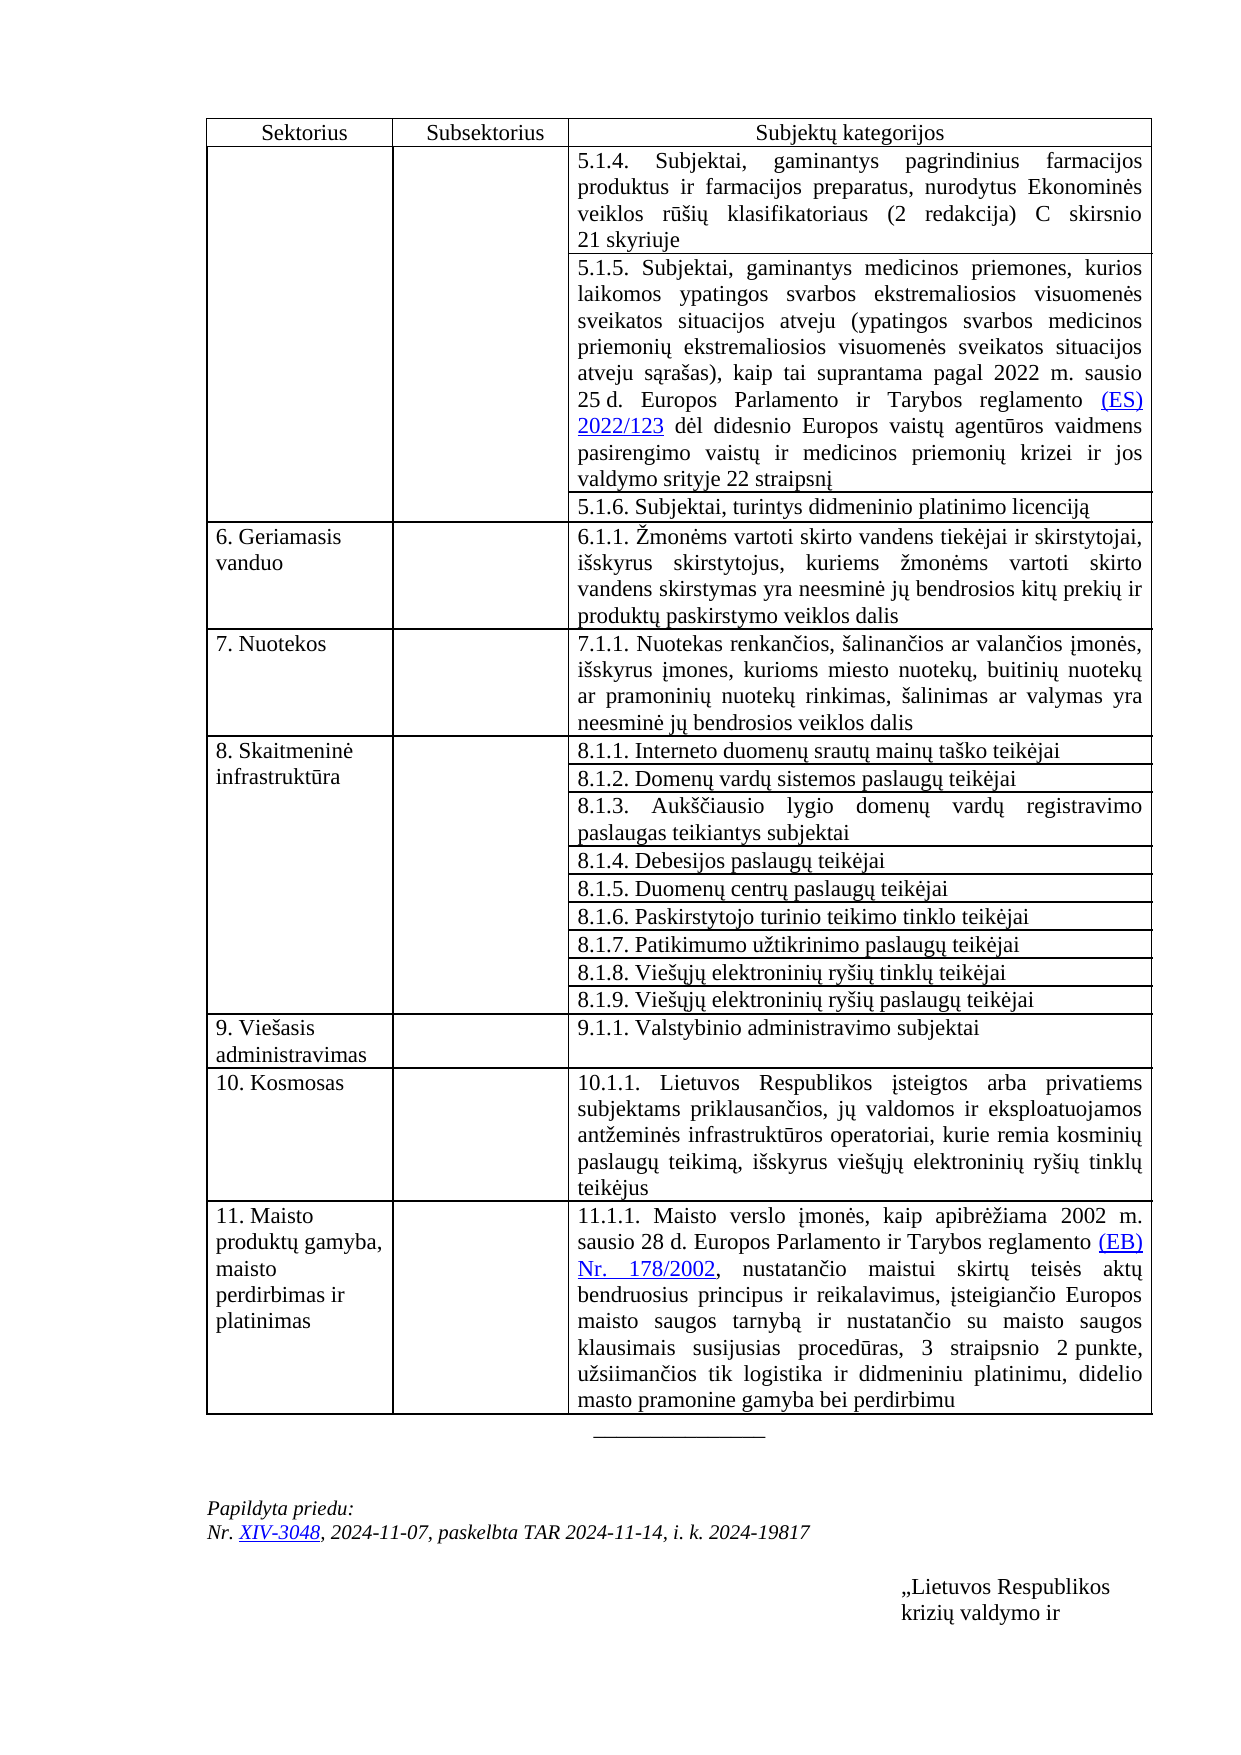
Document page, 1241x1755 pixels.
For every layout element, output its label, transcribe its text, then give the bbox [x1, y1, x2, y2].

table_cell 10.1.1. Lietuvos Respublikos įsteigtos arba privatiems subjektams priklausančios, jų valdomos ir eksploatuojamos antžeminės infrastruktūros operatoriai, kurie remia kosminių paslaugų teikimą, išskyrus viešųjų elektroninių ryšių tinklų teikėjus [569, 1069, 1151, 1200]
table_cell 5.1.5. Subjektai, gaminantys medicinos priemones, kurios laikomos ypatingos svarbos ekstremaliosios visuomenės sveikatos situacijos atveju (ypatingos svarbos medicinos priemonių ekstremaliosios visuomenės sveikatos situacijos atveju sąrašas), kaip tai suprantama pagal 2022 m. sausio 25 d. Europos Parlamento ir Tarybos reglamento (ES) 2022/123 dėl didesnio Europos vaistų agentūros vaidmens pasirengimo vaistų ir medicinos priemonių krizei ir jos valdymo srityje 22 straipsnį [569, 254, 1151, 491]
table_header Subsektorius [393, 119, 568, 146]
table_header Sektorius [207, 119, 392, 146]
table_cell 8.1.8. Viešųjų elektroninių ryšių tinklų teikėjai [569, 959, 1151, 985]
table_cell 8.1.1. Interneto duomenų srautų mainų taško teikėjai [569, 737, 1151, 763]
text _______________ [207, 1415, 1152, 1441]
table_cell 6.1.1. Žmonėms vartoti skirto vandens tiekėjai ir skirstytojai, išskyrus skirstytojus, kuriems žmonėms vartoti skirto vandens skirstymas yra neesminė jų bendrosios kitų prekių ir produktų paskirstymo veiklos dalis [569, 523, 1151, 628]
text „Lietuvos Respublikos [207, 1573, 1152, 1599]
table_cell 8.1.2. Domenų vardų sistemos paslaugų teikėjai [569, 765, 1151, 791]
table_cell 8.1.4. Debesijos paslaugų teikėjai [569, 847, 1151, 873]
table_cell 7. Nuotekos [208, 630, 392, 735]
table_cell 7.1.1. Nuotekas renkančios, šalinančios ar valančios įmonės, išskyrus įmones, kurioms miesto nuotekų, buitinių nuotekų ar pramoninių nuotekų rinkimas, šalinimas ar valymas yra neesminė jų bendrosios veiklos dalis [569, 630, 1151, 735]
table_cell 11.1.1. Maisto verslo įmonės, kaip apibrėžiama 2002 m. sausio 28 d. Europos Parlamento ir Tarybos reglamento (EB) Nr. 178/2002, nustatančio maistui skirtų teisės aktų bendruosius principus ir reikalavimus, įsteigiančio Europos maisto saugos tarnybą ir nustatančio su maisto saugos klausimais susijusias procedūras, 3 straipsnio 2 punkte, užsiimančios tik logistika ir didmeniniu platinimu, didelio masto pramonine gamyba bei perdirbimu [569, 1202, 1151, 1413]
table_header Subjektų kategorijos [569, 119, 1151, 146]
table_cell [394, 630, 568, 735]
table_cell [394, 147, 568, 521]
text krizių valdymo ir [207, 1599, 1152, 1625]
table_cell [394, 523, 568, 628]
table_cell 8.1.9. Viešųjų elektroninių ryšių paslaugų teikėjai [569, 987, 1151, 1013]
table_cell [394, 1069, 568, 1200]
table_cell 5.1.4. Subjektai, gaminantys pagrindinius farmacijos produktus ir farmacijos preparatus, nurodytus Ekonominės veiklos rūšių klasifikatoriaus (2 redakcija) C skirsnio 21 skyriuje [569, 147, 1151, 252]
table_cell 10. Kosmosas [208, 1069, 392, 1200]
table_cell 6. Geriamasis vanduo [208, 523, 392, 628]
table_cell 11. Maisto produktų gamyba, maisto perdirbimas ir platinimas [208, 1202, 392, 1413]
table_cell 5.1.6. Subjektai, turintys didmeninio platinimo licenciją [569, 493, 1151, 521]
table_cell 8.1.5. Duomenų centrų paslaugų teikėjai [569, 875, 1151, 901]
table_cell [394, 737, 568, 1013]
text Papildyta priedu: [207, 1496, 1152, 1520]
text Nr. XIV-3048, 2024-11-07, paskelbta TAR 2024-11-14, i. k. 2024-19817 [207, 1520, 1152, 1544]
table_cell [394, 1015, 568, 1067]
table_cell 9. Viešasis administravimas [208, 1015, 392, 1067]
table_cell 8.1.7. Patikimumo užtikrinimo paslaugų teikėjai [569, 931, 1151, 957]
table_cell 8. Skaitmeninė infrastruktūra [208, 737, 392, 1013]
table_cell 8.1.3. Aukščiausio lygio domenų vardų registravimo paslaugas teikiantys subjektai [569, 793, 1151, 845]
table_cell [394, 1202, 568, 1413]
table_cell 8.1.6. Paskirstytojo turinio teikimo tinklo teikėjai [569, 903, 1151, 929]
table_cell 9.1.1. Valstybinio administravimo subjektai [569, 1015, 1151, 1067]
table_cell [208, 147, 392, 521]
